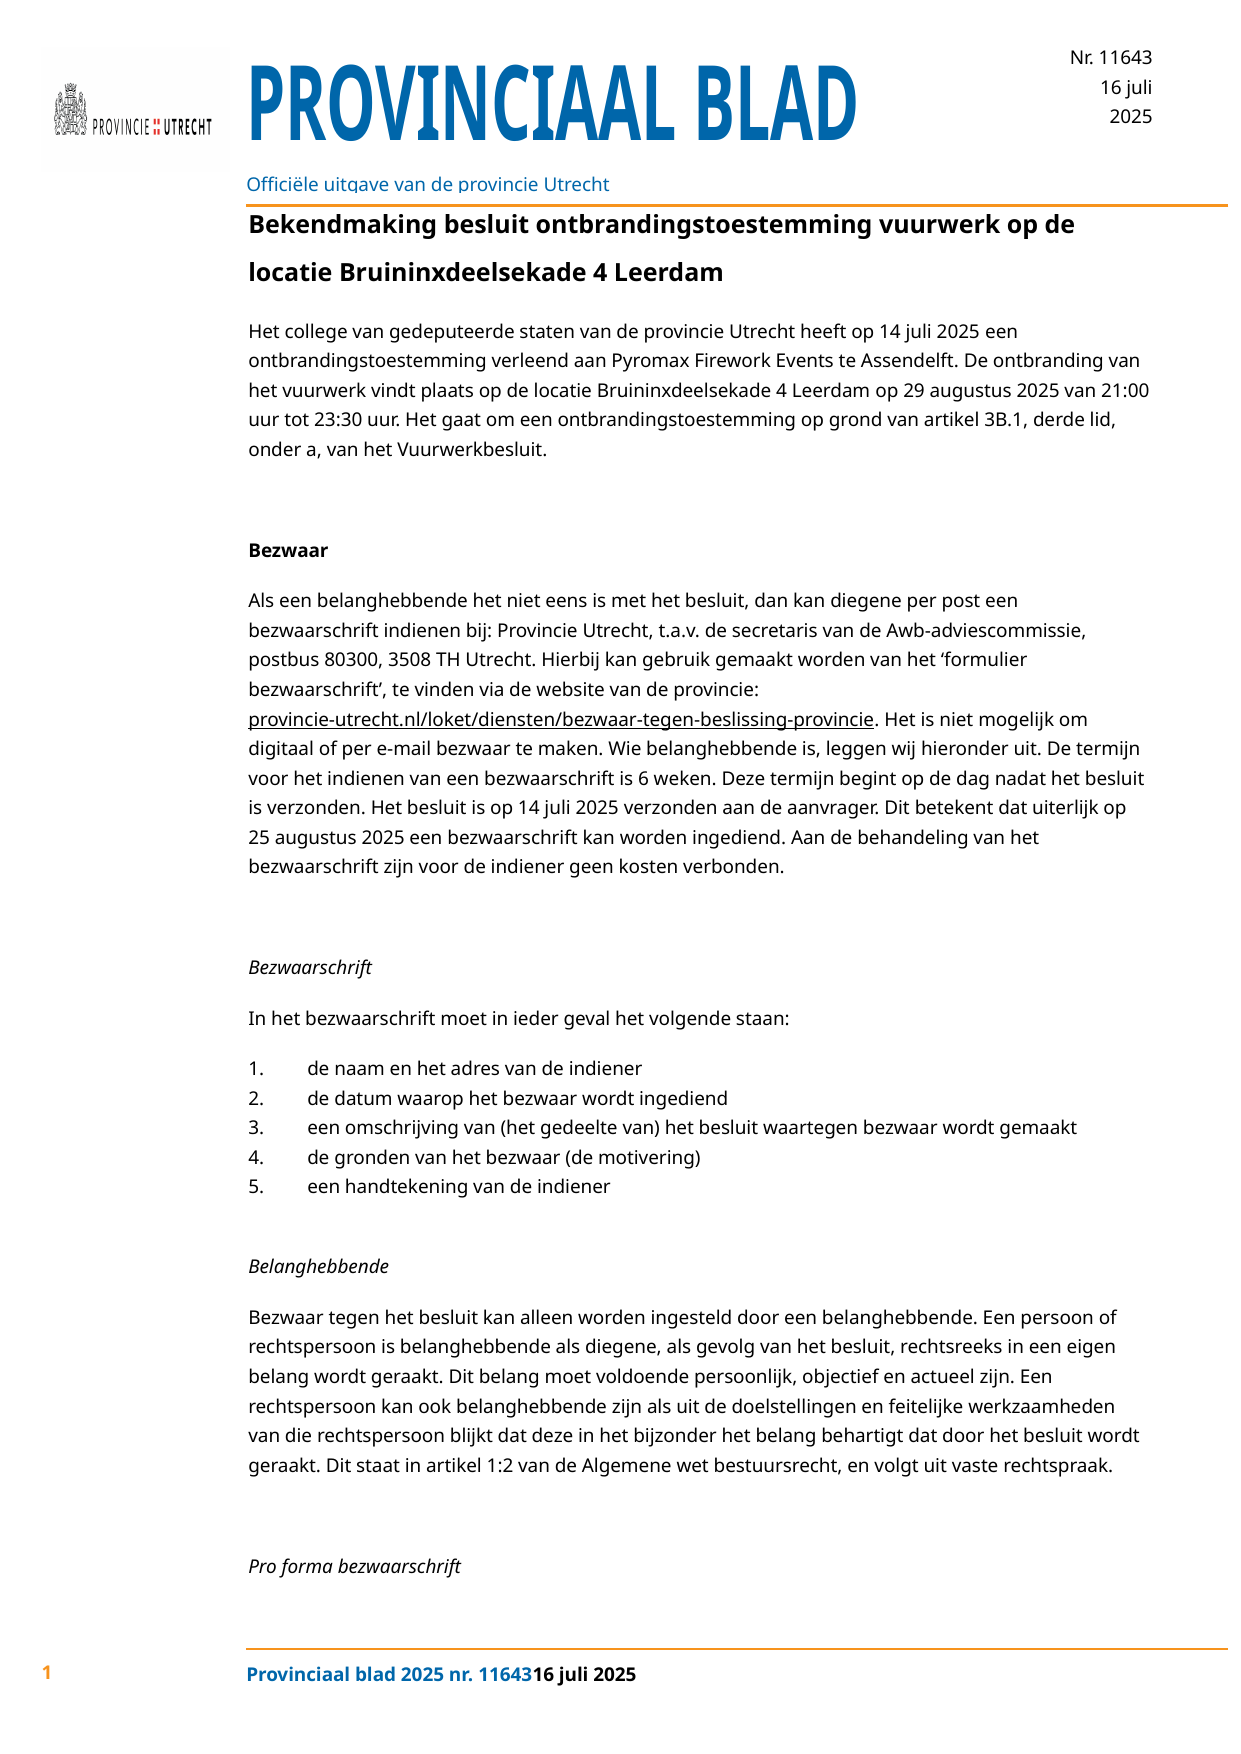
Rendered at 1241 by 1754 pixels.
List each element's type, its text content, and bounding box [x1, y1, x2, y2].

text Bezwaar tegen het besluit kan alleen worden ingesteld door een belanghebbende. Een persoon of rechtspersoon is belanghebbende als diegene, als gevolg van het besluit, rechtsreeks in een eigen belang wordt geraakt. Dit belang moet voldoende persoonlijk, objectief en actueel zijn. Een rechtspersoon kan ook belanghebbende zijn als uit de doelstellingen en feitelijke werkzaamheden van die rechtspersoon blijkt dat deze in het bijzonder het belang behartigt dat door het besluit wordt geraakt. Dit staat in artikel 1:2 van de Algemene wet bestuursrecht, en volgt uit vaste rechtspraak. [248, 1304, 1152, 1478]
list de datum waarop het bezwaar wordt ingediend [248, 1085, 1152, 1111]
list een omschrijving van (het gedeelte van) het besluit waartegen bezwaar wordt gemaakt [248, 1114, 1152, 1140]
list de naam en het adres van de indiener [248, 1055, 1152, 1081]
text Bezwaar [248, 537, 1152, 563]
text Belanghebbende [248, 1254, 1152, 1279]
text Bezwaarschrift [248, 954, 1152, 980]
list een handtekening van de indiener [248, 1174, 1152, 1199]
list de gronden van het bezwaar (de motivering) [248, 1144, 1152, 1170]
text Bekendmaking besluit ontbrandingstoestemming vuurwerk op de locatie Bruininxdeelsekade 4 Leerdam [248, 207, 1152, 288]
picture [41, 47, 231, 172]
text In het bezwaarschrift moet in ieder geval het volgende staan: [248, 1005, 1152, 1031]
text Het college van gedeputeerde staten van de provincie Utrecht heeft op 14 juli 2025 een ontbrandingstoestemming verleend aan Pyromax Firework Events te Assendelft. De ontbranding van het vuurwerk vindt plaats op de locatie Bruininxdeelsekade 4 Leerdam op 29 augustus 2025 van 21:00 uur tot 23:30 uur. Het gaat om een ontbrandingstoestemming op grond van artikel 3B.1, derde lid, onder a, van het Vuurwerkbesluit. [248, 318, 1152, 462]
text Als een belanghebbende het niet eens is met het besluit, dan kan diegene per post een bezwaarschrift indienen bij: Provincie Utrecht, t.a.v. de secretaris van de Awb-adviescommissie, postbus 80300, 3508 TH Utrecht. Hierbij kan gebruik gemaakt worden van het ‘formulier bezwaarschrift’, te vinden via de website van de provincie: provincie-utrecht.nl/loket/diensten/bezwaar-tegen-beslissing-provincie. Het is niet mogelijk om digitaal of per e-mail bezwaar te maken. Wie belanghebbende is, leggen wij hieronder uit. De termijn voor het indienen van een bezwaarschrift is 6 weken. Deze termijn begint op de dag nadat het besluit is verzonden. Het besluit is op 14 juli 2025 verzonden aan de aanvrager. Dit betekent dat uiterlijk op 25 augustus 2025 een bezwaarschrift kan worden ingediend. Aan de behandeling van het bezwaarschrift zijn voor de indiener geen kosten verbonden. [248, 587, 1152, 879]
text Pro forma bezwaarschrift [248, 1553, 1152, 1579]
